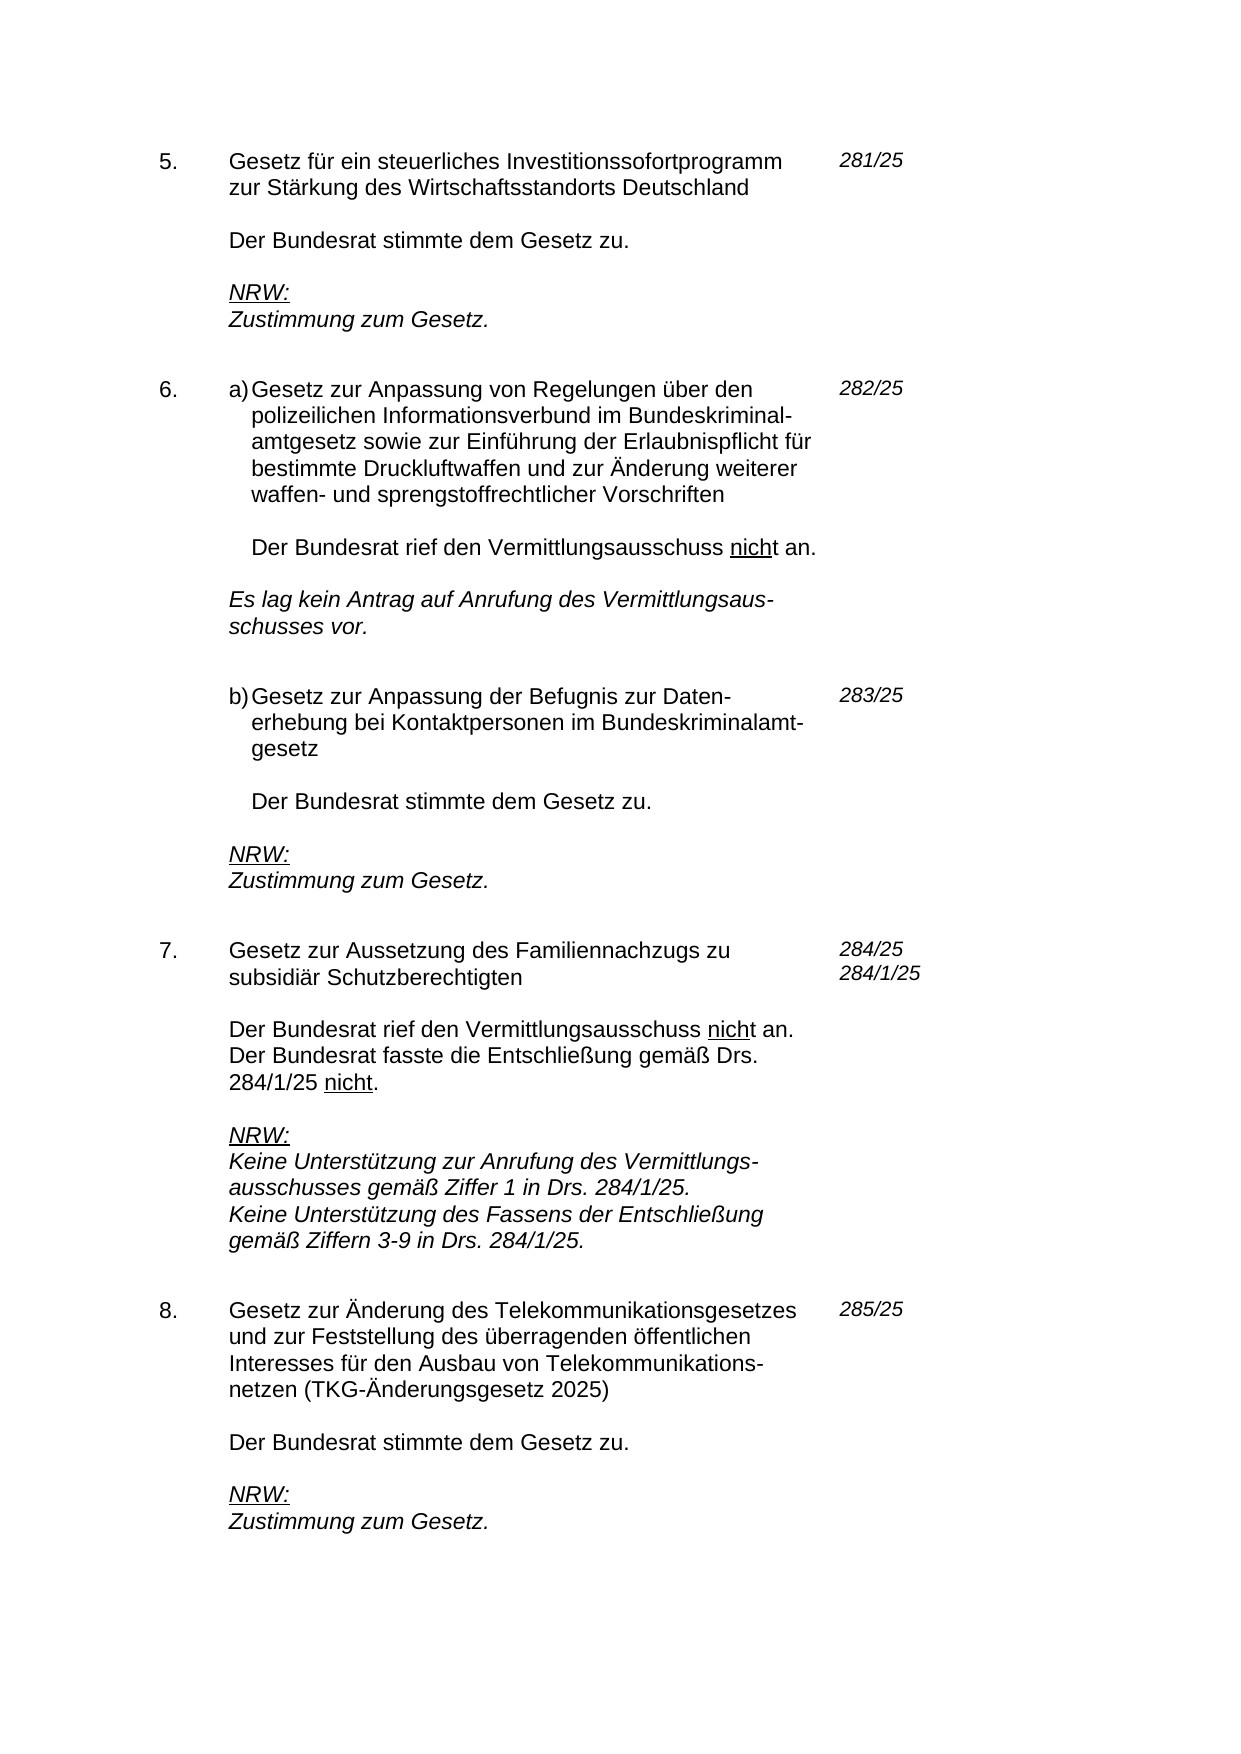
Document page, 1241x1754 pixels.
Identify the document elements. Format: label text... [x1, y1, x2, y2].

table_cell 283/25 [828, 683, 969, 937]
table_cell Gesetz für ein steuerliches Investitionssofortprogramm zur Stärkung des Wirtschaftsstandorts Deutschland Der Bundesrat stimmte dem Gesetz zu. NRW: Zustimmung zum Gesetz. [217, 148, 828, 376]
table_cell 6. [148, 376, 217, 683]
table_cell 5. [148, 148, 217, 376]
table_cell [148, 683, 217, 937]
table_cell 282/25 [828, 376, 969, 683]
table_cell 281/25 [828, 148, 969, 376]
table_cell Gesetz zur Aussetzung des Familiennachzugs zu subsidiär Schutzberechtigten Der Bundesrat rief den Vermittlungsausschuss nicht an. Der Bundesrat fasste die Entschließung gemäß Drs. 284/1/25 nicht. NRW: Keine Unterstützung zur Anrufung des Vermittlungs­ausschusses gemäß Ziffer 1 in Drs. 284/1/25. Keine Unterstützung des Fassens der Entschließung gemäß Ziffern 3-9 in Drs. 284/1/25. [217, 937, 828, 1297]
table_cell 8. [148, 1297, 217, 1578]
table_cell b) Gesetz zur Anpassung der Befugnis zur Daten­erhebung bei Kontaktpersonen im Bundeskriminalamt­gesetz Der Bundesrat stimmte dem Gesetz zu. NRW: Zustimmung zum Gesetz. [217, 683, 828, 937]
table_cell Gesetz zur Änderung des Telekommunikationsgesetzes und zur Feststellung des überragenden öffentlichen Interesses für den Ausbau von Telekommunikations­netzen (TKG-Änderungsgesetz 2025) Der Bundesrat stimmte dem Gesetz zu. NRW: Zustimmung zum Gesetz. [217, 1297, 828, 1578]
table_cell 285/25 [828, 1297, 969, 1578]
table_cell a) Gesetz zur Anpassung von Regelungen über den polizeilichen Informationsverbund im Bundeskriminal­amtgesetz sowie zur Einführung der Erlaubnispflicht für bestimmte Druckluftwaffen und zur Änderung weiterer waffen- und sprengstoffrechtlicher Vorschriften Der Bundesrat rief den Vermittlungsausschuss nicht an. Es lag kein Antrag auf Anrufung des Vermittlungsaus­schusses vor. [217, 376, 828, 683]
table_cell 284/25 284/1/25 [828, 937, 969, 1297]
table_cell 7. [148, 937, 217, 1297]
